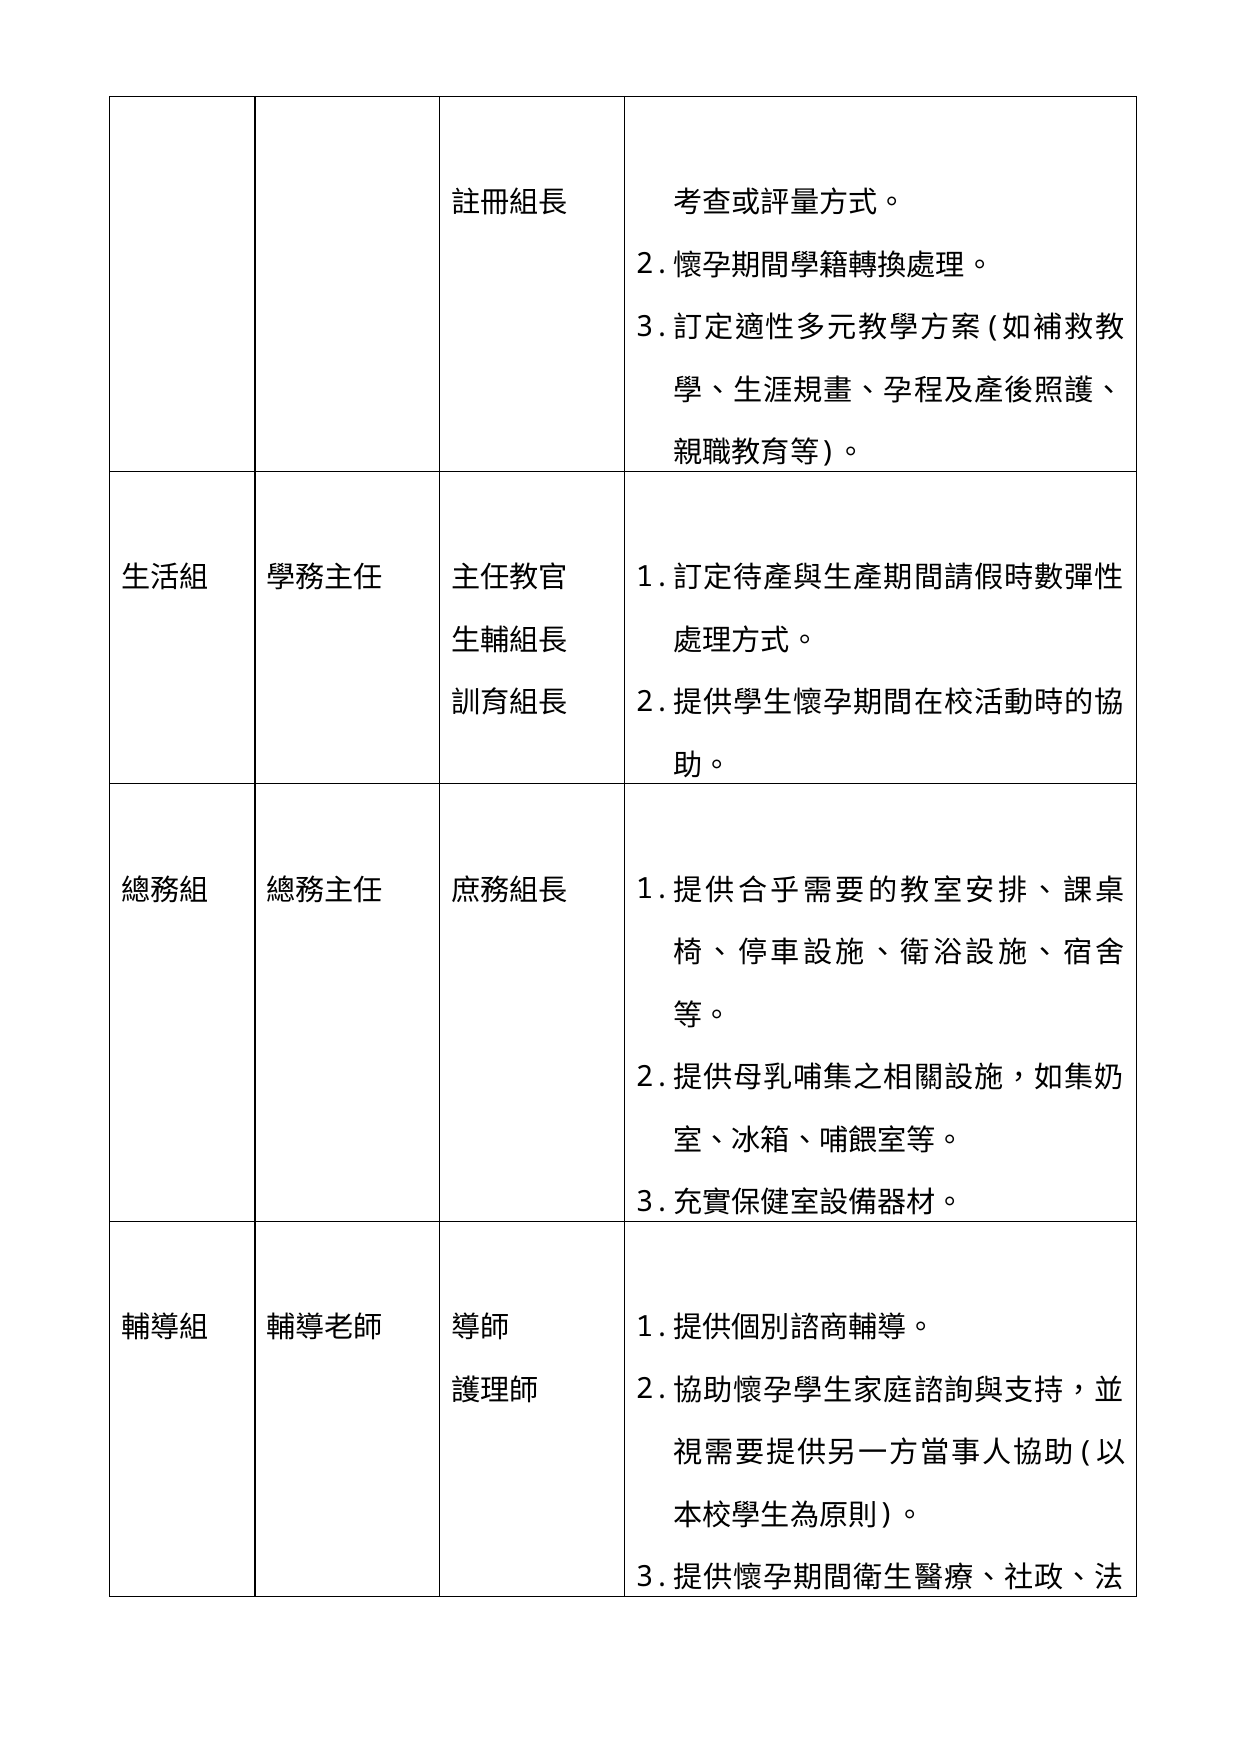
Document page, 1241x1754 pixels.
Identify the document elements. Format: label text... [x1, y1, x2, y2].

table_cell [256, 97, 439, 471]
table_cell 生活組 [110, 472, 254, 783]
table_cell 訂定待產與生產期間請假時數彈性處理方式。 提供學生懷孕期間在校活動時的協助。 [625, 472, 1136, 783]
table_cell 庶務組長 [440, 784, 624, 1221]
table_cell 導師 護理師 [440, 1222, 624, 1596]
table_cell 總務主任 [256, 784, 439, 1221]
table_cell 輔導老師 [256, 1222, 439, 1596]
table_cell 主任教官 生輔組長 訓育組長 [440, 472, 624, 783]
table_cell 輔導組 [110, 1222, 254, 1596]
table_cell 學務主任 [256, 472, 439, 783]
table_cell [110, 97, 254, 471]
table_cell 提供個別諮商輔導。 協助懷孕學生家庭諮詢與支持，並視需要提供另一方當事人協助(以本校學生為原則)。 提供懷孕期間衛生醫療、社政、法律等協助。 運用與轉介相關社會福利資源，協助學生待產時之安置問題及產後之托育需求。 建立懷孕事件個案輔導紀錄，並依專業倫理妥適保存及管理其資料。 提供工作小組與相關人員諮詢服務。 提供班級團體輔導。 個案屬依法通報者辦理通報事宜。 [625, 1222, 1136, 1596]
table_cell 註冊組長 [440, 97, 624, 471]
table_cell 提供合乎需要的教室安排、課桌椅、停車設施、衛浴設施、宿舍等。 提供母乳哺集之相關設施，如集奶室、冰箱、哺餵室等。 充實保健室設備器材。 [625, 784, 1136, 1221]
table_cell 訂定學生懷孕受教權維護期間成績考查或評量方式。 懷孕期間學籍轉換處理。 訂定適性多元教學方案(如補救教學、生涯規畫、孕程及產後照護、親職教育等)。 [625, 97, 1136, 471]
table_cell 總務組 [110, 784, 254, 1221]
